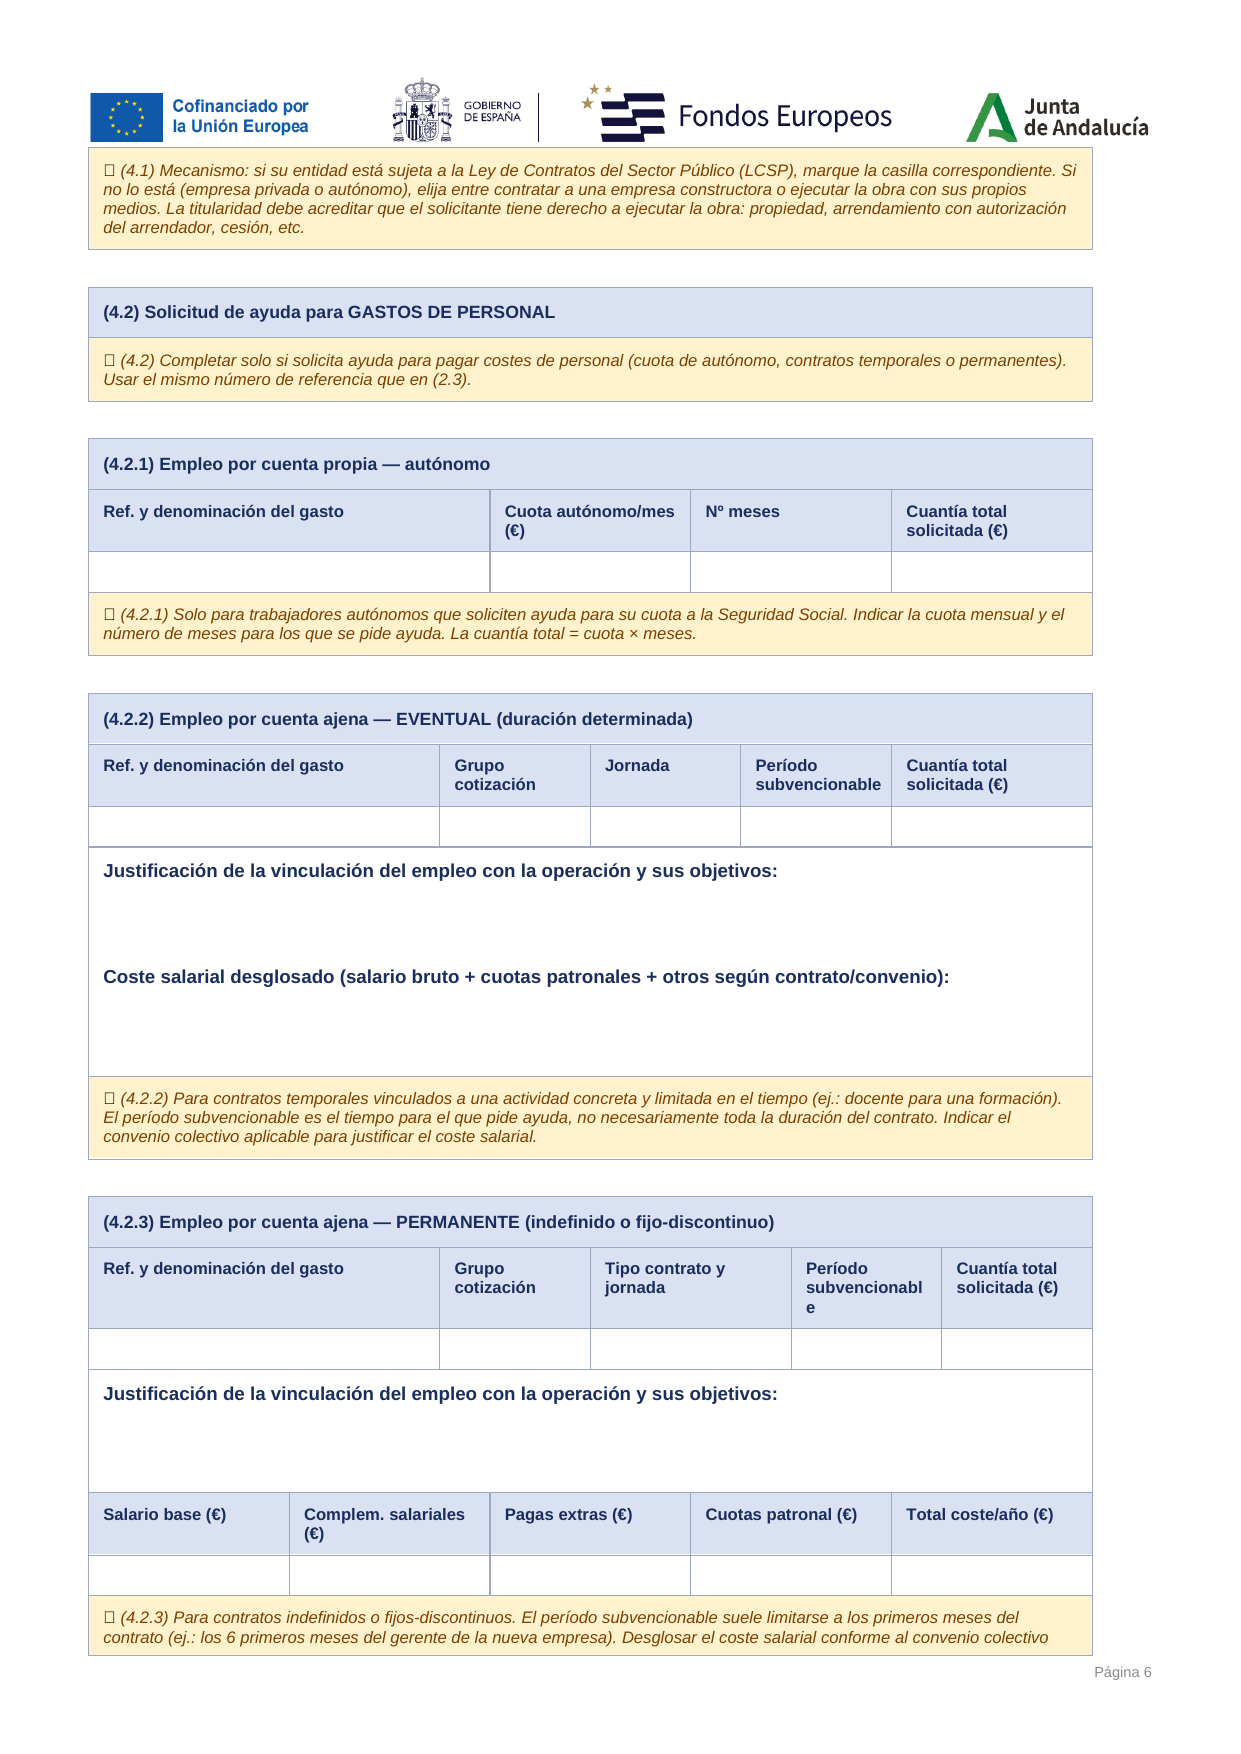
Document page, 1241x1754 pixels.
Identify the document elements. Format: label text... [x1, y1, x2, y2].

table_cell [89, 1556, 289, 1595]
table_cell Complem. salariales (€) [290, 1493, 489, 1554]
table_cell [892, 552, 1092, 592]
table_cell Ref. y denominación del gasto [89, 1248, 439, 1328]
table_cell Período subvencionable [792, 1248, 941, 1328]
table_cell [892, 807, 1092, 846]
table_header (4.2.3) Empleo por cuenta ajena — PERMANENTE (indefinido o fijo-discontinuo) [89, 1197, 1092, 1247]
table_cell [491, 1556, 690, 1595]
table_cell [892, 1556, 1092, 1595]
table_cell 💡 (4.2) Completar solo si solicita ayuda para pagar costes de personal (cuota de autónomo, contratos temporales o permanentes). Usar el mismo número de referencia que en (2.3). [89, 338, 1092, 401]
table_cell [942, 1329, 1092, 1369]
table_header (4.2.1) Empleo por cuenta propia — autónomo [89, 439, 1092, 489]
table_cell Cuotas patronal (€) [691, 1493, 891, 1554]
table_cell Pagas extras (€) [491, 1493, 690, 1554]
table_cell [491, 552, 690, 592]
table_cell [89, 807, 439, 846]
table_cell Cuota autónomo/mes (€) [491, 490, 690, 551]
table_cell [290, 1556, 489, 1595]
table_cell Ref. y denominación del gasto [89, 490, 489, 551]
table_cell Justificación de la vinculación del empleo con la operación y sus objetivos: [89, 1370, 1092, 1492]
table_cell 💡 (4.2.2) Para contratos temporales vinculados a una actividad concreta y limitada en el tiempo (ej.: docente para una formación). El período subvencionable es el tiempo para el que pide ayuda, no necesariamente toda la duración del contrato. Indicar el convenio colectivo aplicable para justificar el coste salarial. [89, 1077, 1092, 1158]
table_cell Grupo cotización [440, 745, 590, 806]
table_cell Cuantía total solicitada (€) [892, 745, 1092, 806]
table_cell Cuantía total solicitada (€) [892, 490, 1092, 551]
table_cell Ref. y denominación del gasto [89, 745, 439, 806]
table_cell [691, 552, 891, 592]
table_cell [792, 1329, 941, 1369]
table_cell [440, 1329, 590, 1369]
table_cell [591, 1329, 791, 1369]
table_cell Jornada [591, 745, 740, 806]
table_cell Grupo cotización [440, 1248, 590, 1328]
table_header (4.2.2) Empleo por cuenta ajena — EVENTUAL (duración determinada) [89, 694, 1092, 743]
table_cell [591, 807, 740, 846]
table_header (4.2) Solicitud de ayuda para GASTOS DE PERSONAL [89, 288, 1092, 337]
table_cell [89, 552, 489, 592]
table_cell Total coste/año (€) [892, 1493, 1092, 1554]
table_cell [741, 807, 891, 846]
table_cell [691, 1556, 891, 1595]
table_cell Justificación de la vinculación del empleo con la operación y sus objetivos: Coste salarial desglosado (salario bruto + cuotas patronales + otros según contrato/convenio): [89, 848, 1092, 1076]
table_cell Período subvencionable [741, 745, 891, 806]
table_cell 💡 (4.2.3) Para contratos indefinidos o fijos-discontinuos. El período subvencionable suele limitarse a los primeros meses del contrato (ej.: los 6 primeros meses del gerente de la nueva empresa). Desglosar el coste salarial conforme al convenio colectivo [89, 1596, 1092, 1655]
table_cell Nº meses [691, 490, 891, 551]
table_cell Salario base (€) [89, 1493, 289, 1554]
table_cell 💡 (4.1) Mecanismo: si su entidad está sujeta a la Ley de Contratos del Sector Público (LCSP), marque la casilla correspondiente. Si no lo está (empresa privada o autónomo), elija entre contratar a una empresa constructora o ejecutar la obra con sus propios medios. La titularidad debe acreditar que el solicitante tiene derecho a ejecutar la obra: propiedad, arrendamiento con autorización del arrendador, cesión, etc. [89, 148, 1092, 249]
table_cell [440, 807, 590, 846]
table_cell Cuantía total solicitada (€) [942, 1248, 1092, 1328]
table_cell 💡 (4.2.1) Solo para trabajadores autónomos que soliciten ayuda para su cuota a la Seguridad Social. Indicar la cuota mensual y el número de meses para los que se pide ayuda. La cuantía total = cuota × meses. [89, 593, 1092, 655]
table_cell Tipo contrato y jornada [591, 1248, 791, 1328]
table_cell [89, 1329, 439, 1369]
